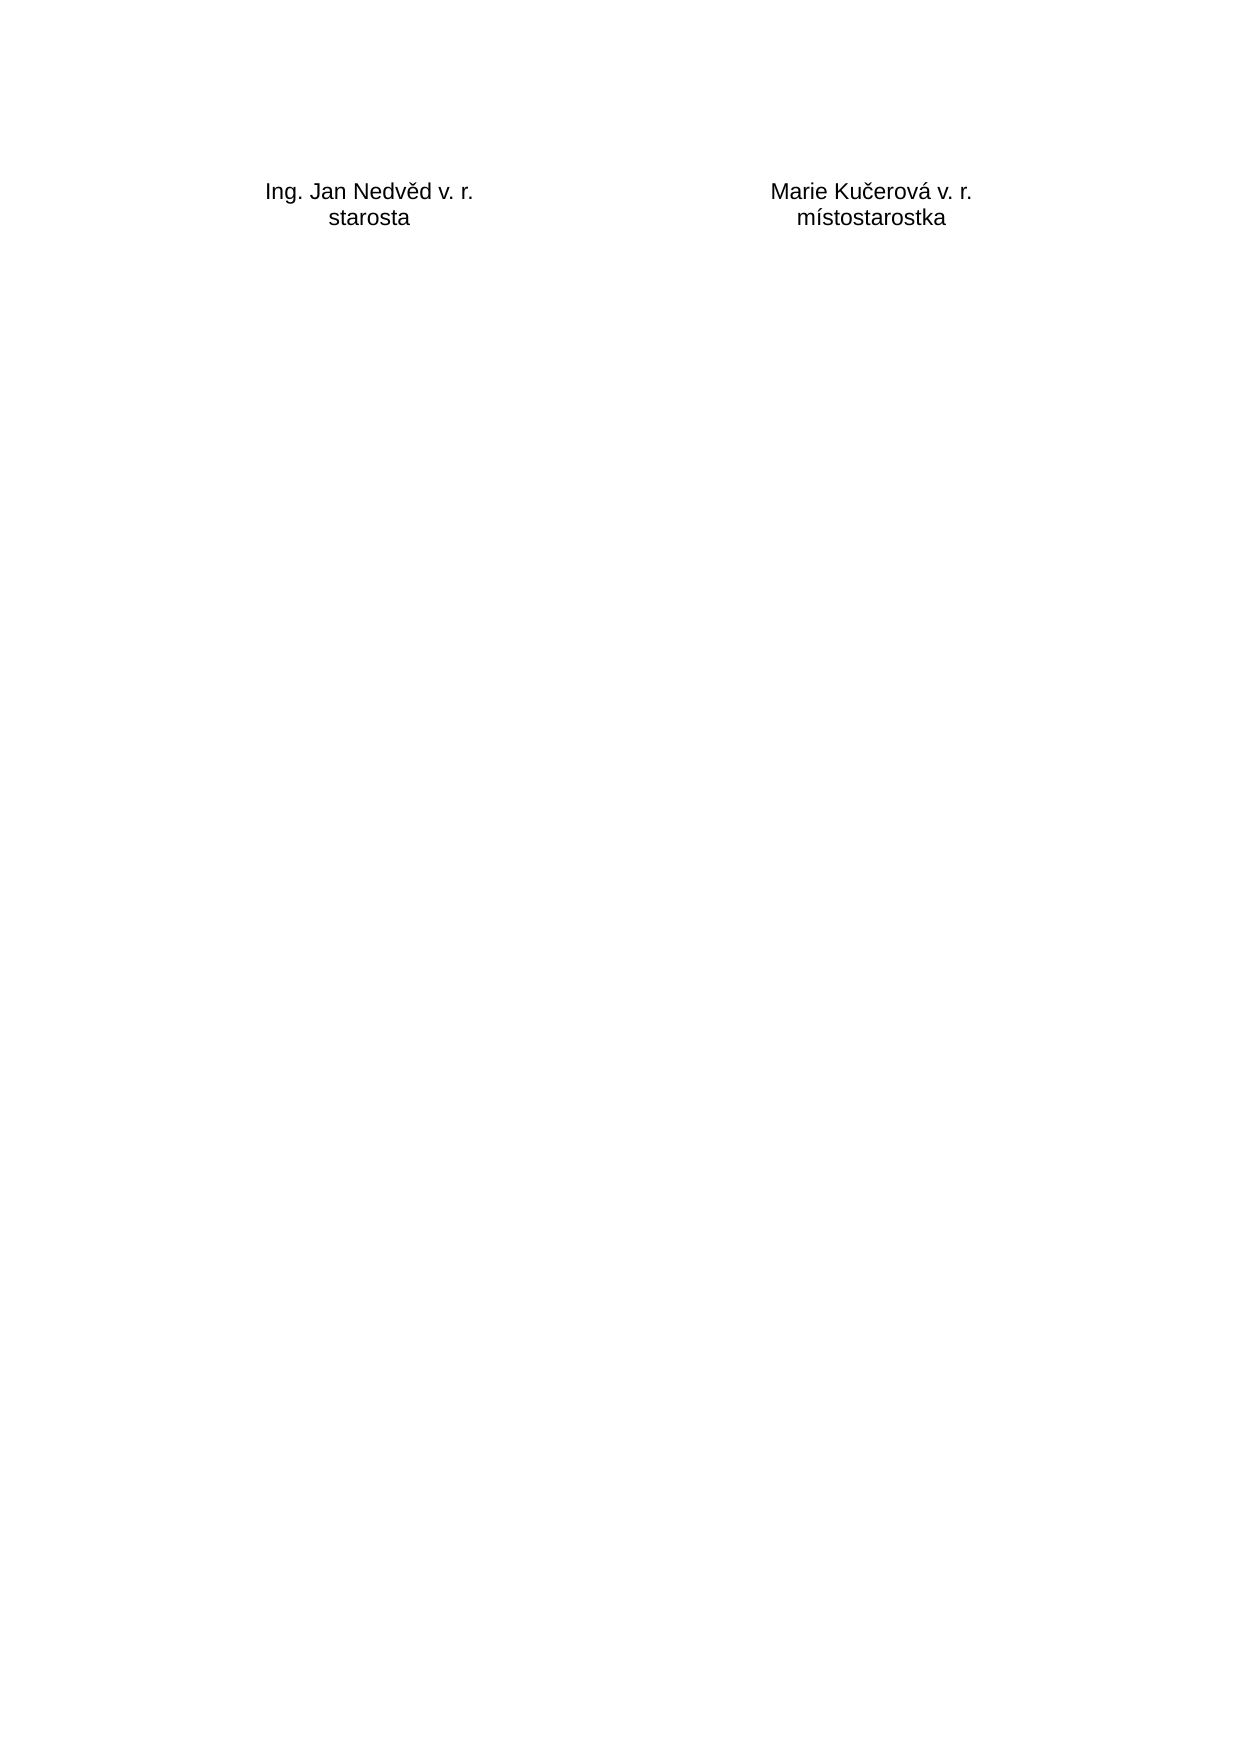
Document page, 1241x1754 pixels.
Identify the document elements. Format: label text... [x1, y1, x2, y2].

table_header Marie Kučerová v. r. místostarostka [620, 118, 1122, 236]
table_cell [620, 236, 1122, 354]
table_cell [118, 236, 620, 354]
table_header Ing. Jan Nedvěd v. r. starosta [118, 118, 620, 236]
